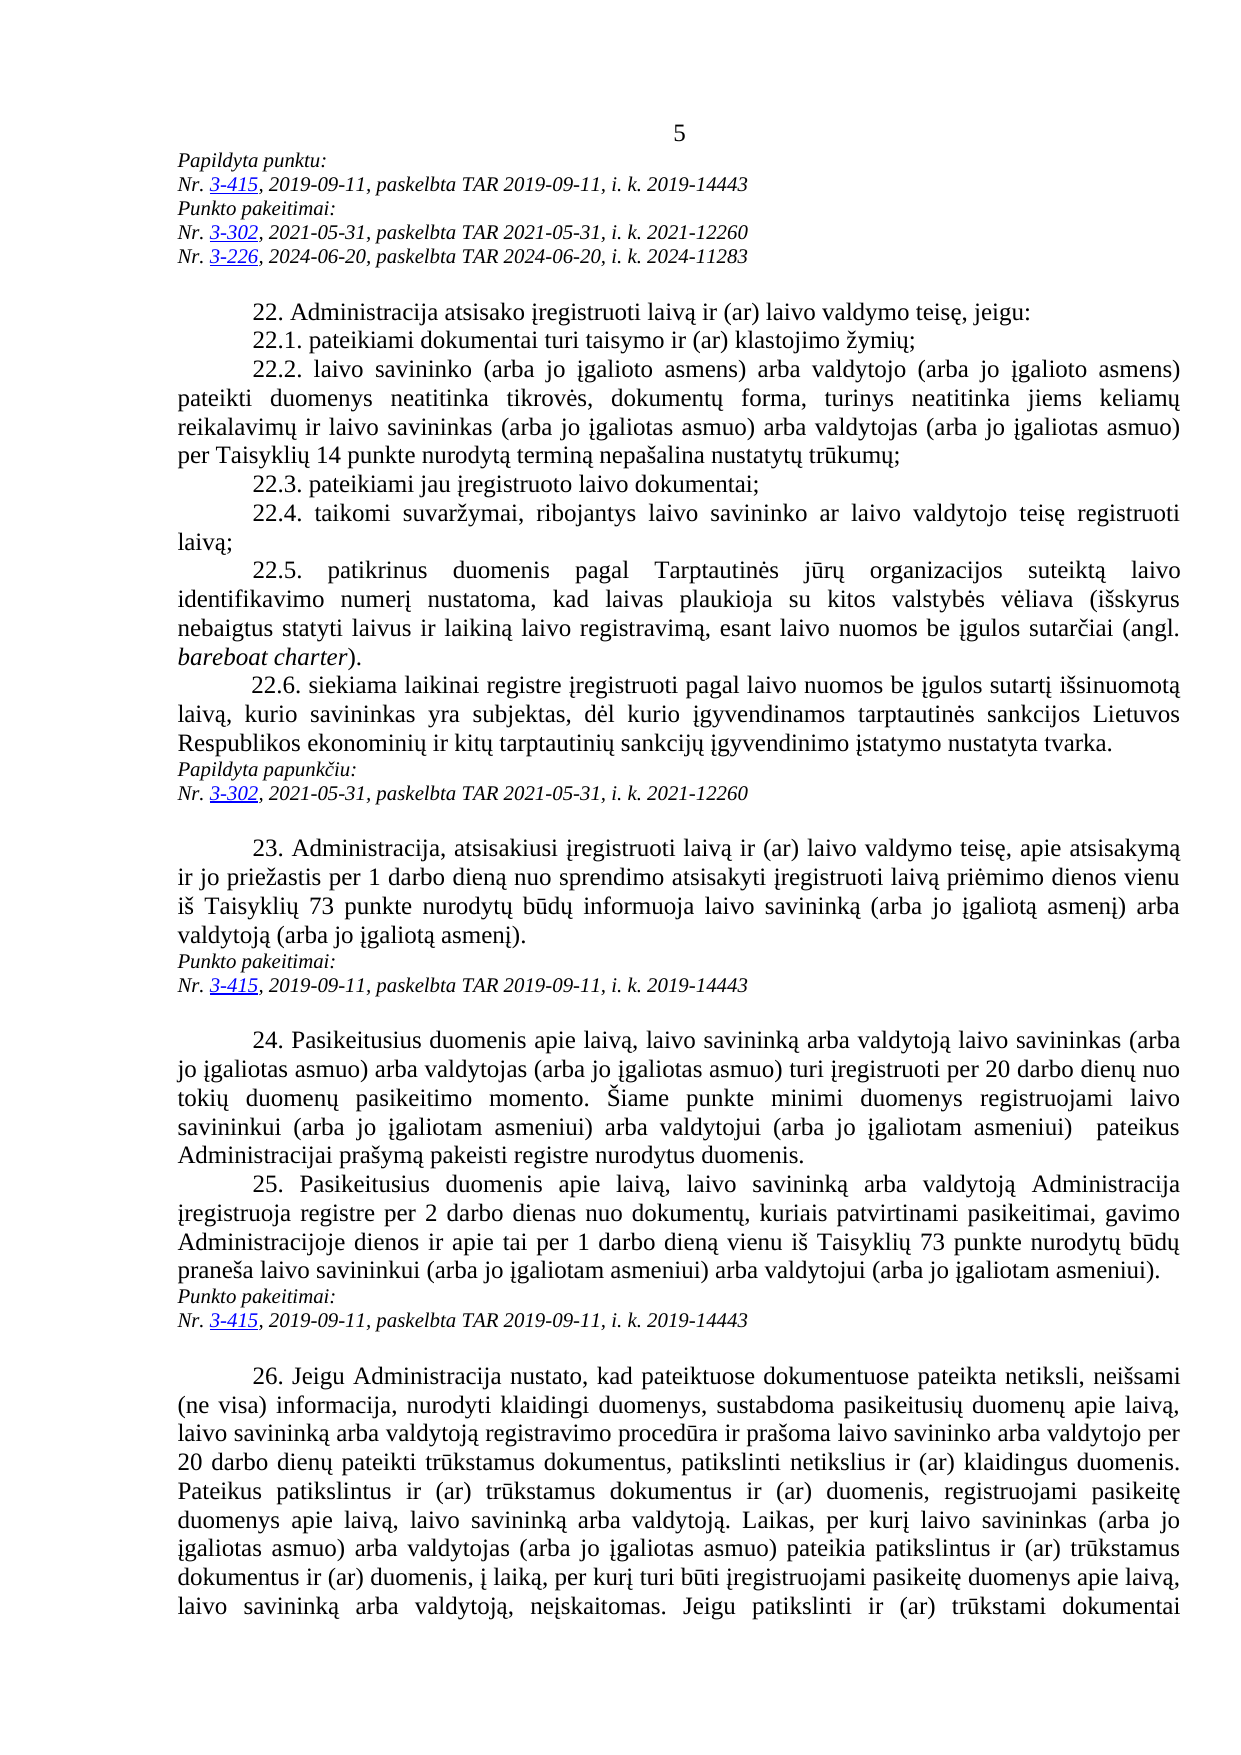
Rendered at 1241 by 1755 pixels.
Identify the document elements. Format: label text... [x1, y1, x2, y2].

text 25. Pasikeitusius duomenis apie laivą, laivo savininką arba valdytoją Administracija įregistruoja registre per 2 darbo dienas nuo dokumentų, kuriais patvirtinami pasikeitimai, gavimo Administracijoje dienos ir apie tai per 1 darbo dieną vienu iš Taisyklių 73 punkte nurodytų būdų praneša laivo savininkui (arba jo įgaliotam asmeniui) arba valdytojui (arba jo įgaliotam asmeniui). [177, 1169, 1181, 1284]
text 22.5. patikrinus duomenis pagal Tarptautinės jūrų organizacijos suteiktą laivo identifikavimo numerį nustatoma, kad laivas plaukioja su kitos valstybės vėliava (išskyrus nebaigtus statyti laivus ir laikiną laivo registravimą, esant laivo nuomos be įgulos sutarčiai (angl. bareboat charter). [177, 555, 1181, 670]
text Nr. 3-302, 2021-05-31, paskelbta TAR 2021-05-31, i. k. 2021-12260 [177, 220, 1181, 244]
text 23. Administracija, atsisakiusi įregistruoti laivą ir (ar) laivo valdymo teisę, apie atsisakymą ir jo priežastis per 1 darbo dieną nuo sprendimo atsisakyti įregistruoti laivą priėmimo dienos vienu iš Taisyklių 73 punkte nurodytų būdų informuoja laivo savininką (arba jo įgaliotą asmenį) arba valdytoją (arba jo įgaliotą asmenį). [177, 833, 1181, 948]
text 22.6. siekiama laikinai registre įregistruoti pagal laivo nuomos be įgulos sutartį išsinuomotą laivą, kurio savininkas yra subjektas, dėl kurio įgyvendinamos tarptautinės sankcijos Lietuvos Respublikos ekonominių ir kitų tarptautinių sankcijų įgyvendinimo įstatymo nustatyta tvarka. [177, 670, 1181, 757]
text 22.4. taikomi suvaržymai, ribojantys laivo savininko ar laivo valdytojo teisę registruoti laivą; [177, 498, 1181, 555]
text Nr. 3-415, 2019-09-11, paskelbta TAR 2019-09-11, i. k. 2019-14443 [177, 1308, 1181, 1332]
text Punkto pakeitimai: [177, 1284, 1181, 1308]
text 22. Administracija atsisako įregistruoti laivą ir (ar) laivo valdymo teisę, jeigu: [177, 297, 1181, 325]
text 22.1. pateikiami dokumentai turi taisymo ir (ar) klastojimo žymių; [177, 325, 1181, 354]
text Nr. 3-415, 2019-09-11, paskelbta TAR 2019-09-11, i. k. 2019-14443 [177, 973, 1181, 997]
text 22.3. pateikiami jau įregistruoto laivo dokumentai; [177, 469, 1181, 498]
text Punkto pakeitimai: [177, 948, 1181, 973]
text Nr. 3-226, 2024-06-20, paskelbta TAR 2024-06-20, i. k. 2024-11283 [177, 244, 1181, 268]
text 24. Pasikeitusius duomenis apie laivą, laivo savininką arba valdytoją laivo savininkas (arba jo įgaliotas asmuo) arba valdytojas (arba jo įgaliotas asmuo) turi įregistruoti per 20 darbo dienų nuo tokių duomenų pasikeitimo momento. Šiame punkte minimi duomenys registruojami laivo savininkui (arba jo įgaliotam asmeniui) arba valdytojui (arba jo įgaliotam asmeniui) pateikus Administracijai prašymą pakeisti registre nurodytus duomenis. [177, 1025, 1181, 1169]
text 22.2. laivo savininko (arba jo įgalioto asmens) arba valdytojo (arba jo įgalioto asmens) pateikti duomenys neatitinka tikrovės, dokumentų forma, turinys neatitinka jiems keliamų reikalavimų ir laivo savininkas (arba jo įgaliotas asmuo) arba valdytojas (arba jo įgaliotas asmuo) per Taisyklių 14 punkte nurodytą terminą nepašalina nustatytų trūkumų; [177, 354, 1181, 469]
text Punkto pakeitimai: [177, 196, 1181, 220]
text Nr. 3-415, 2019-09-11, paskelbta TAR 2019-09-11, i. k. 2019-14443 [177, 172, 1181, 196]
text Papildyta punktu: [177, 148, 1181, 172]
text 26. Jeigu Administracija nustato, kad pateiktuose dokumentuose pateikta netiksli, neišsami (ne visa) informacija, nurodyti klaidingi duomenys, sustabdoma pasikeitusių duomenų apie laivą, laivo savininką arba valdytoją registravimo procedūra ir prašoma laivo savininko arba valdytojo per 20 darbo dienų pateikti trūkstamus dokumentus, patikslinti netikslius ir (ar) klaidingus duomenis. Pateikus patikslintus ir (ar) trūkstamus dokumentus ir (ar) duomenis, registruojami pasikeitę duomenys apie laivą, laivo savininką arba valdytoją. Laikas, per kurį laivo savininkas (arba jo įgaliotas asmuo) arba valdytojas (arba jo įgaliotas asmuo) pateikia patikslintus ir (ar) trūkstamus dokumentus ir (ar) duomenis, į laiką, per kurį turi būti įregistruojami pasikeitę duomenys apie laivą, laivo savininką arba valdytoją, neįskaitomas. Jeigu patikslinti ir (ar) trūkstami dokumentai [177, 1361, 1181, 1620]
text Nr. 3-302, 2021-05-31, paskelbta TAR 2021-05-31, i. k. 2021-12260 [177, 781, 1181, 805]
text Papildyta papunkčiu: [177, 757, 1181, 781]
